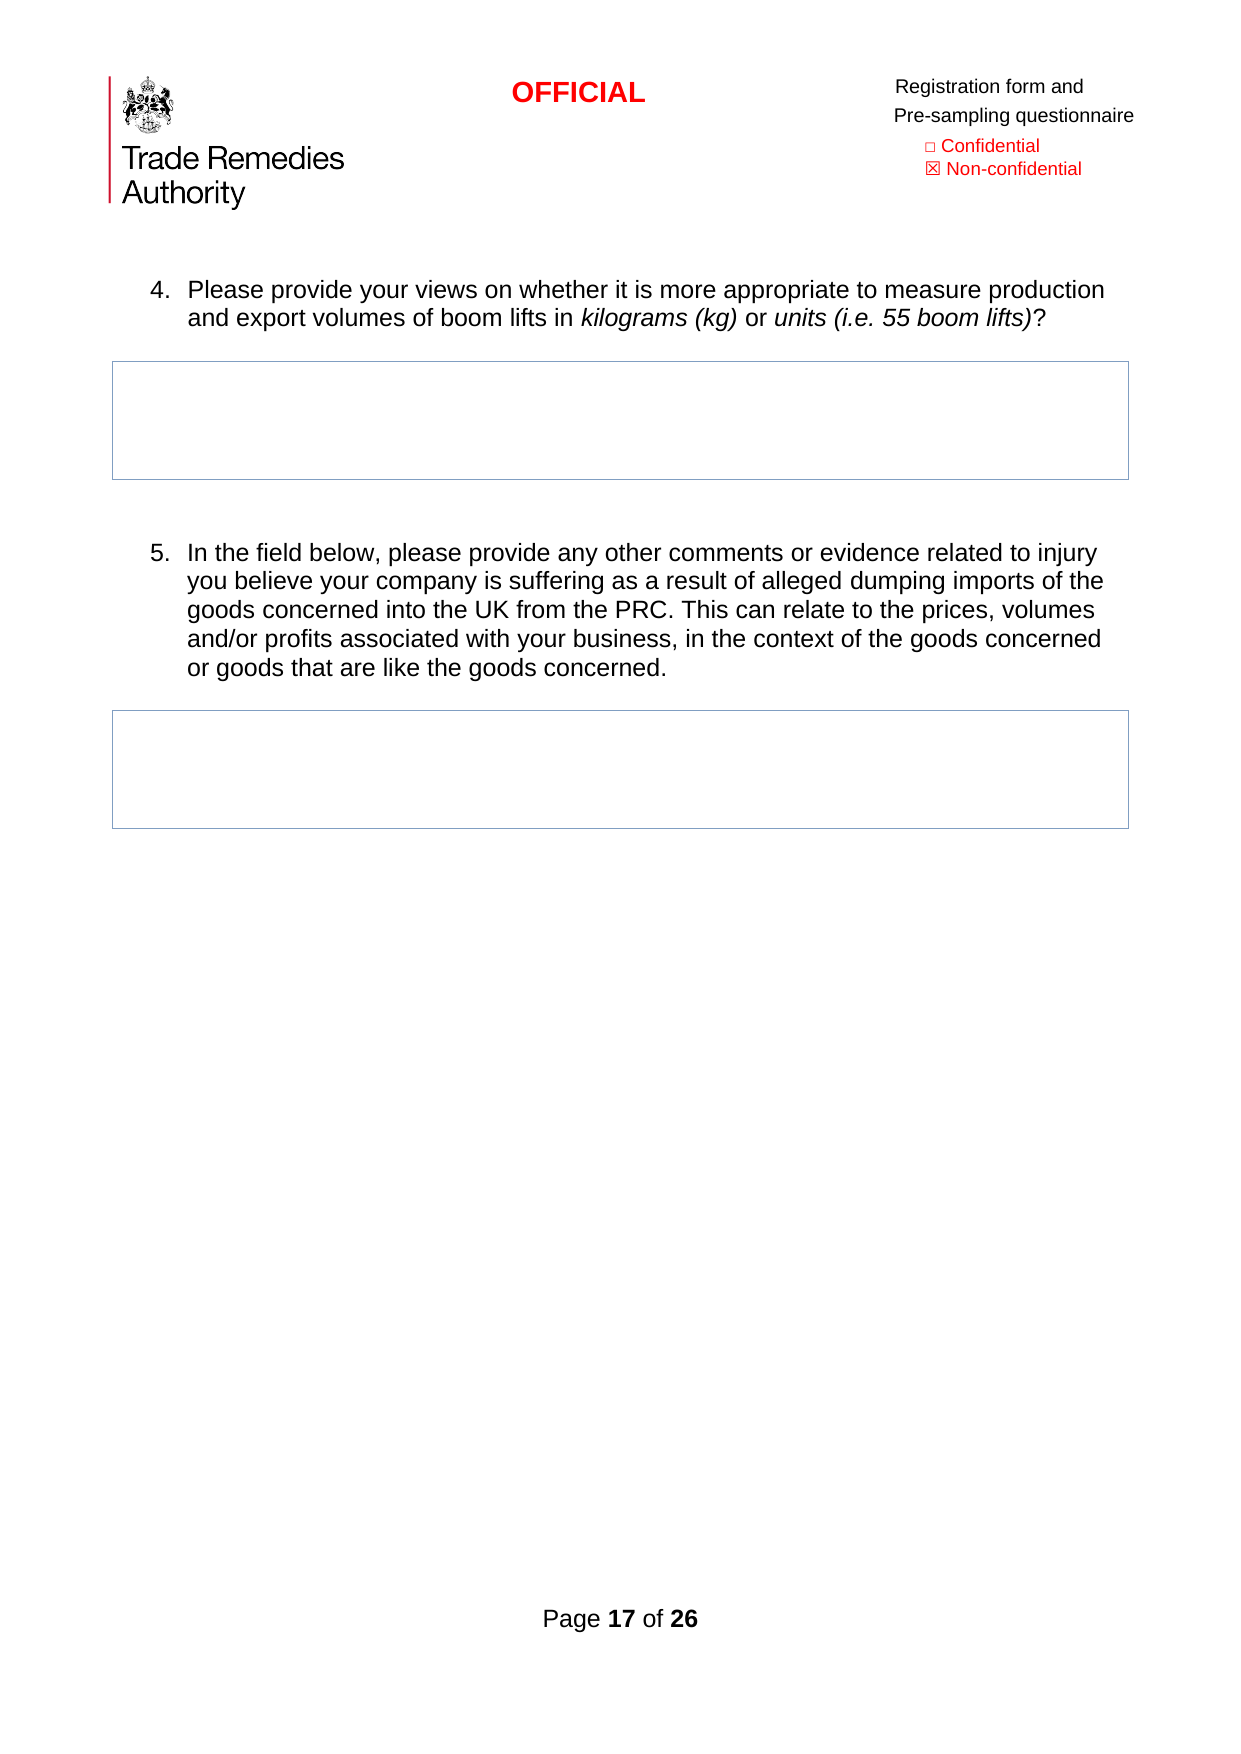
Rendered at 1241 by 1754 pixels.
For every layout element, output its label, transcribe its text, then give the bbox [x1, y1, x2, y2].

table_header [113, 362, 1128, 479]
list Please provide your views on whether it is more appropriate to measure production and export volumes of boom lifts in kilograms (kg) or units (i.e. 55 boom lifts)? [150, 274, 1128, 332]
list In the field below, please provide any other comments or evidence related to injury you believe your company is suffering as a result of alleged dumping imports of the goods concerned into the UK from the PRC. This can relate to the prices, volumes and/or profits associated with your business, in the context of the goods concerned or goods that are like the goods concerned. [150, 537, 1128, 681]
picture [108, 76, 344, 210]
table_header [113, 711, 1128, 828]
